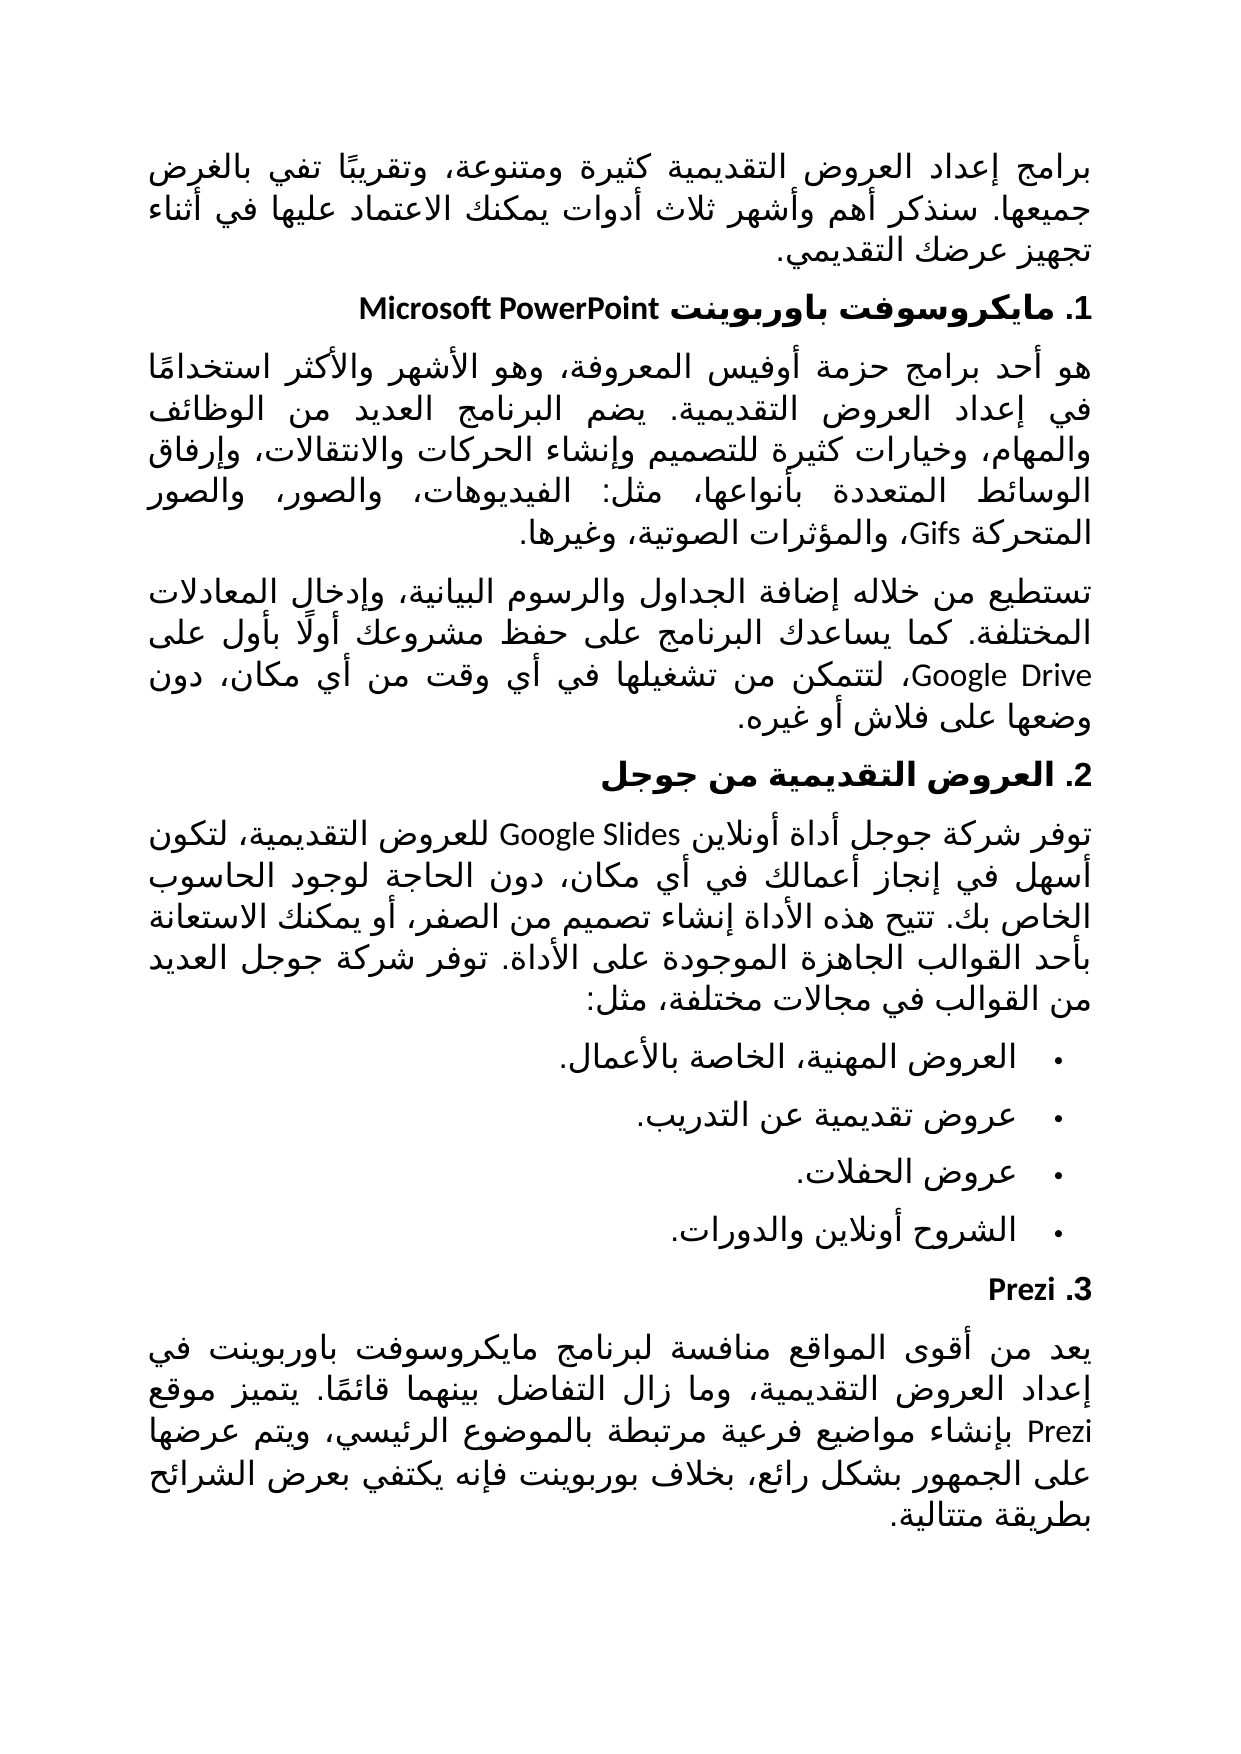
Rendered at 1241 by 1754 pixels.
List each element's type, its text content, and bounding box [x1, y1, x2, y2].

text برامج إعداد العروض التقديمية كثيرة ومتنوعة، وتقريبًا تفي بالغرض جميعها. سنذكر أهم وأشهر ثلاث أدوات يمكنك الاعتماد عليها في أثناء تجهيز عرضك التقديمي. [148, 148, 1093, 268]
text 2. العروض التقديمية من جوجل [148, 755, 1093, 794]
text 1. مايكروسوفت باوربوينت Microsoft PowerPoint [148, 287, 1093, 328]
text يعد من أقوى المواقع منافسة لبرنامج مايكروسوفت باوربوينت في إعداد العروض التقديمية، وما زال التفاضل بينهما قائمًا. يتميز موقع Prezi بإنشاء مواضيع فرعية مرتبطة بالموضوع الرئيسي، ويتم عرضها على الجمهور بشكل رائع، بخلاف بوربوينت فإنه يكتفي بعرض الشرائح بطريقة متتالية. [148, 1328, 1093, 1533]
list عروض تقديمية عن التدريب. [148, 1095, 1055, 1133]
text تستطيع من خلاله إضافة الجداول والرسوم البيانية، وإدخال المعادلات المختلفة. كما يساعدك البرنامج على حفظ مشروعك أولًا بأول على Google Drive، لتتمكن من تشغيلها في أي وقت من أي مكان، دون وضعها على فلاش أو غيره. [148, 572, 1093, 736]
text 3. Prezi [148, 1268, 1093, 1309]
list الشروح أونلاين والدورات. [148, 1210, 1055, 1249]
list العروض المهنية، الخاصة بالأعمال. [148, 1037, 1055, 1076]
list عروض الحفلات. [148, 1153, 1055, 1191]
text هو أحد برامج حزمة أوفيس المعروفة، وهو الأشهر والأكثر استخدامًا في إعداد العروض التقديمية. يضم البرنامج العديد من الوظائف والمهام، وخيارات كثيرة للتصميم وإنشاء الحركات والانتقالات، وإرفاق الوسائط المتعددة بأنواعها، مثل: الفيديوهات، والصور، والصور المتحركة Gifs، والمؤثرات الصوتية، وغيرها. [148, 348, 1093, 552]
text توفر شركة جوجل أداة أونلاين Google Slides للعروض التقديمية، لتكون أسهل في إنجاز أعمالك في أي مكان، دون الحاجة لوجود الحاسوب الخاص بك. تتيح هذه الأداة إنشاء تصميم من الصفر، أو يمكنك الاستعانة بأحد القوالب الجاهزة الموجودة على الأداة. توفر شركة جوجل العديد من القوالب في مجالات مختلفة، مثل: [148, 813, 1093, 1018]
